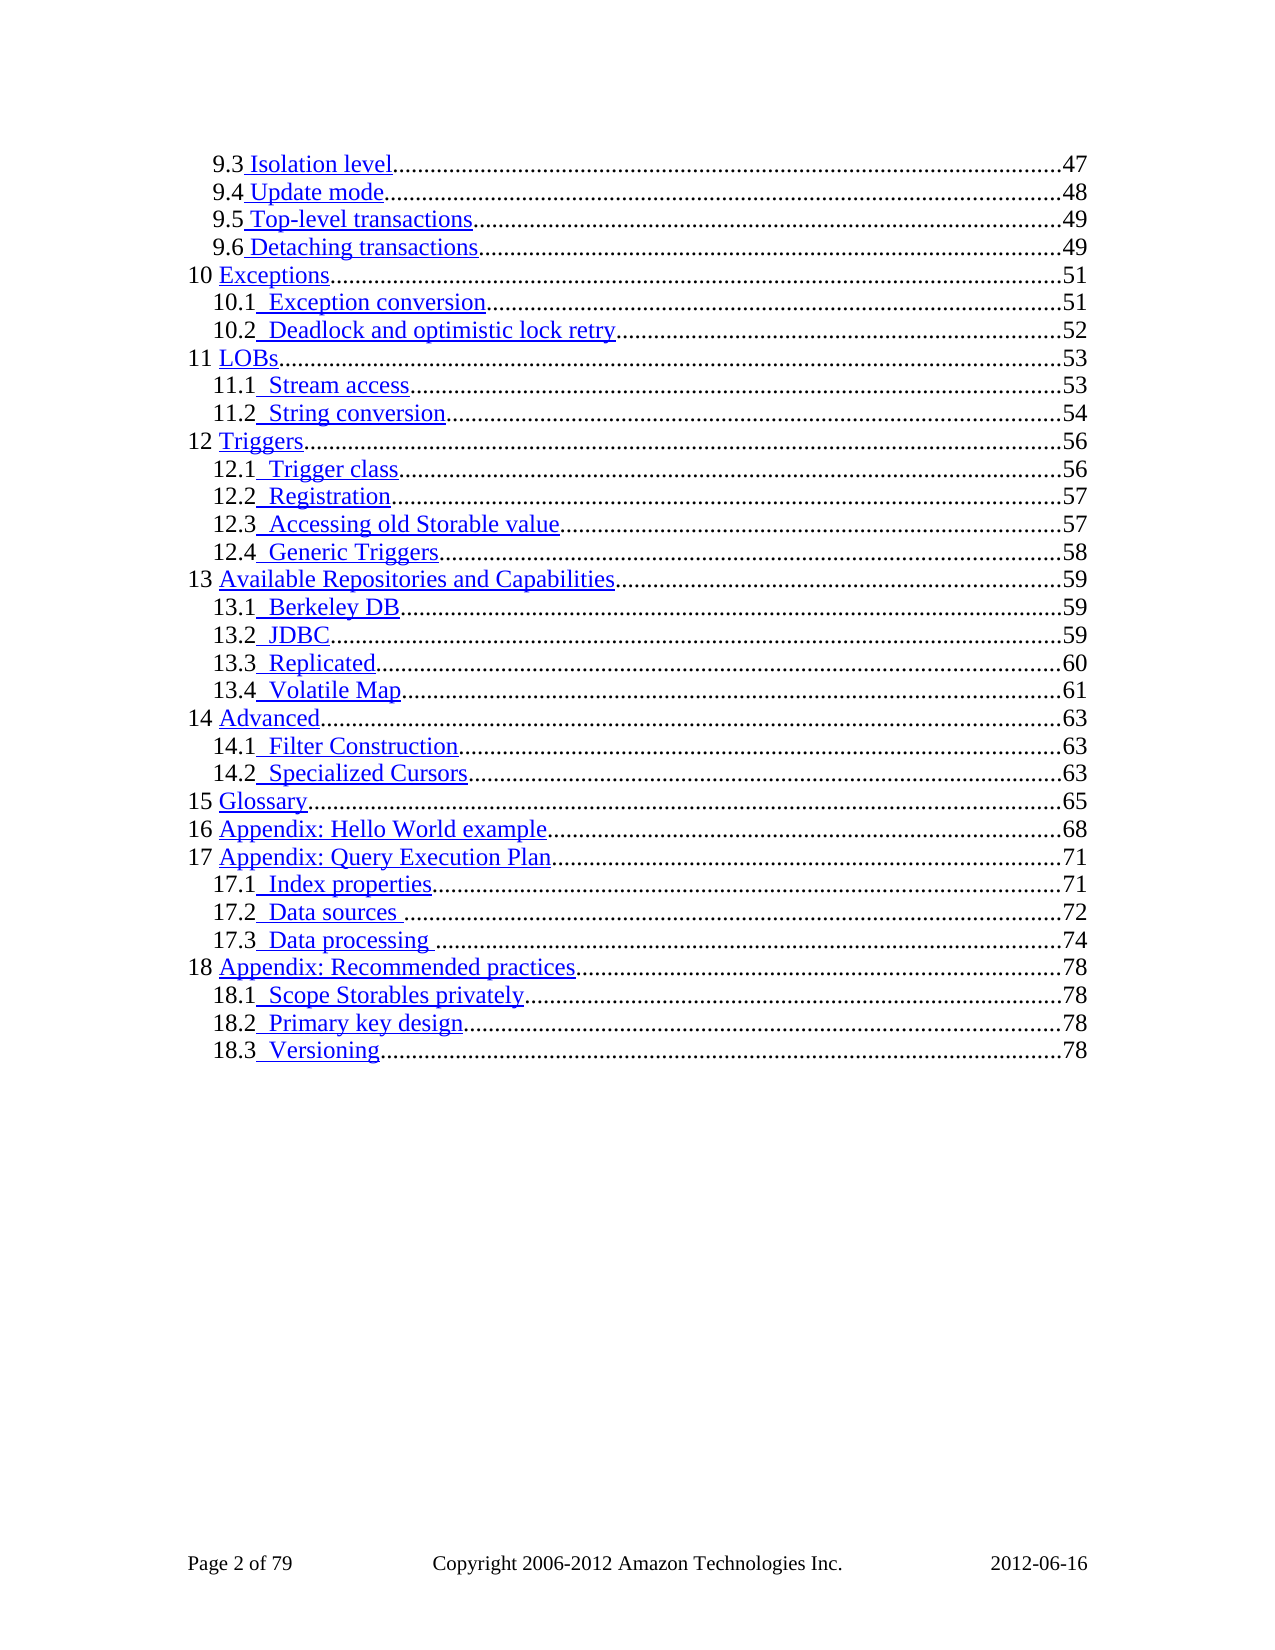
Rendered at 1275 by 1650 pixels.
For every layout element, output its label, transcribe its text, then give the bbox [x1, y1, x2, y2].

text 18.1 Scope Storables privately 78 [212, 981, 1087, 1009]
text 13.1 Berkeley DB 59 [212, 593, 1087, 621]
text 12.1 Trigger class 56 [212, 455, 1087, 482]
text 9.3 Isolation level 47 [212, 150, 1087, 178]
text 13.2 JDBC 59 [212, 621, 1087, 649]
text 17.3 Data processing 74 [212, 926, 1087, 953]
text 16 Appendix: Hello World example 68 [187, 815, 1087, 843]
text 13 Available Repositories and Capabilities 59 [187, 566, 1087, 593]
text 17.1 Index properties 71 [212, 870, 1087, 898]
text 12.3 Accessing old Storable value 57 [212, 510, 1087, 538]
text 10.1 Exception conversion 51 [212, 288, 1087, 316]
text 12 Triggers 56 [187, 427, 1087, 455]
text 15 Glossary 65 [187, 787, 1087, 815]
text 9.4 Update mode 48 [212, 178, 1087, 205]
text 18.3 Versioning 78 [212, 1037, 1087, 1064]
text 9.6 Detaching transactions 49 [212, 233, 1087, 261]
text 12.4 Generic Triggers 58 [212, 538, 1087, 566]
text 11 LOBs 53 [187, 344, 1087, 372]
text 10.2 Deadlock and optimistic lock retry 52 [212, 316, 1087, 344]
text 18 Appendix: Recommended practices 78 [187, 953, 1087, 981]
text 14.1 Filter Construction 63 [212, 732, 1087, 759]
text 12.2 Registration 57 [212, 482, 1087, 510]
text 10 Exceptions 51 [187, 261, 1087, 288]
text 14 Advanced 63 [187, 704, 1087, 732]
text 11.1 Stream access 53 [212, 372, 1087, 399]
text 17 Appendix: Query Execution Plan 71 [187, 843, 1087, 870]
text 14.2 Specialized Cursors 63 [212, 759, 1087, 787]
text 18.2 Primary key design 78 [212, 1009, 1087, 1037]
text 17.2 Data sources 72 [212, 898, 1087, 926]
text 13.4 Volatile Map 61 [212, 676, 1087, 704]
text 9.5 Top-level transactions 49 [212, 205, 1087, 233]
text 11.2 String conversion 54 [212, 399, 1087, 427]
text 13.3 Replicated 60 [212, 649, 1087, 676]
